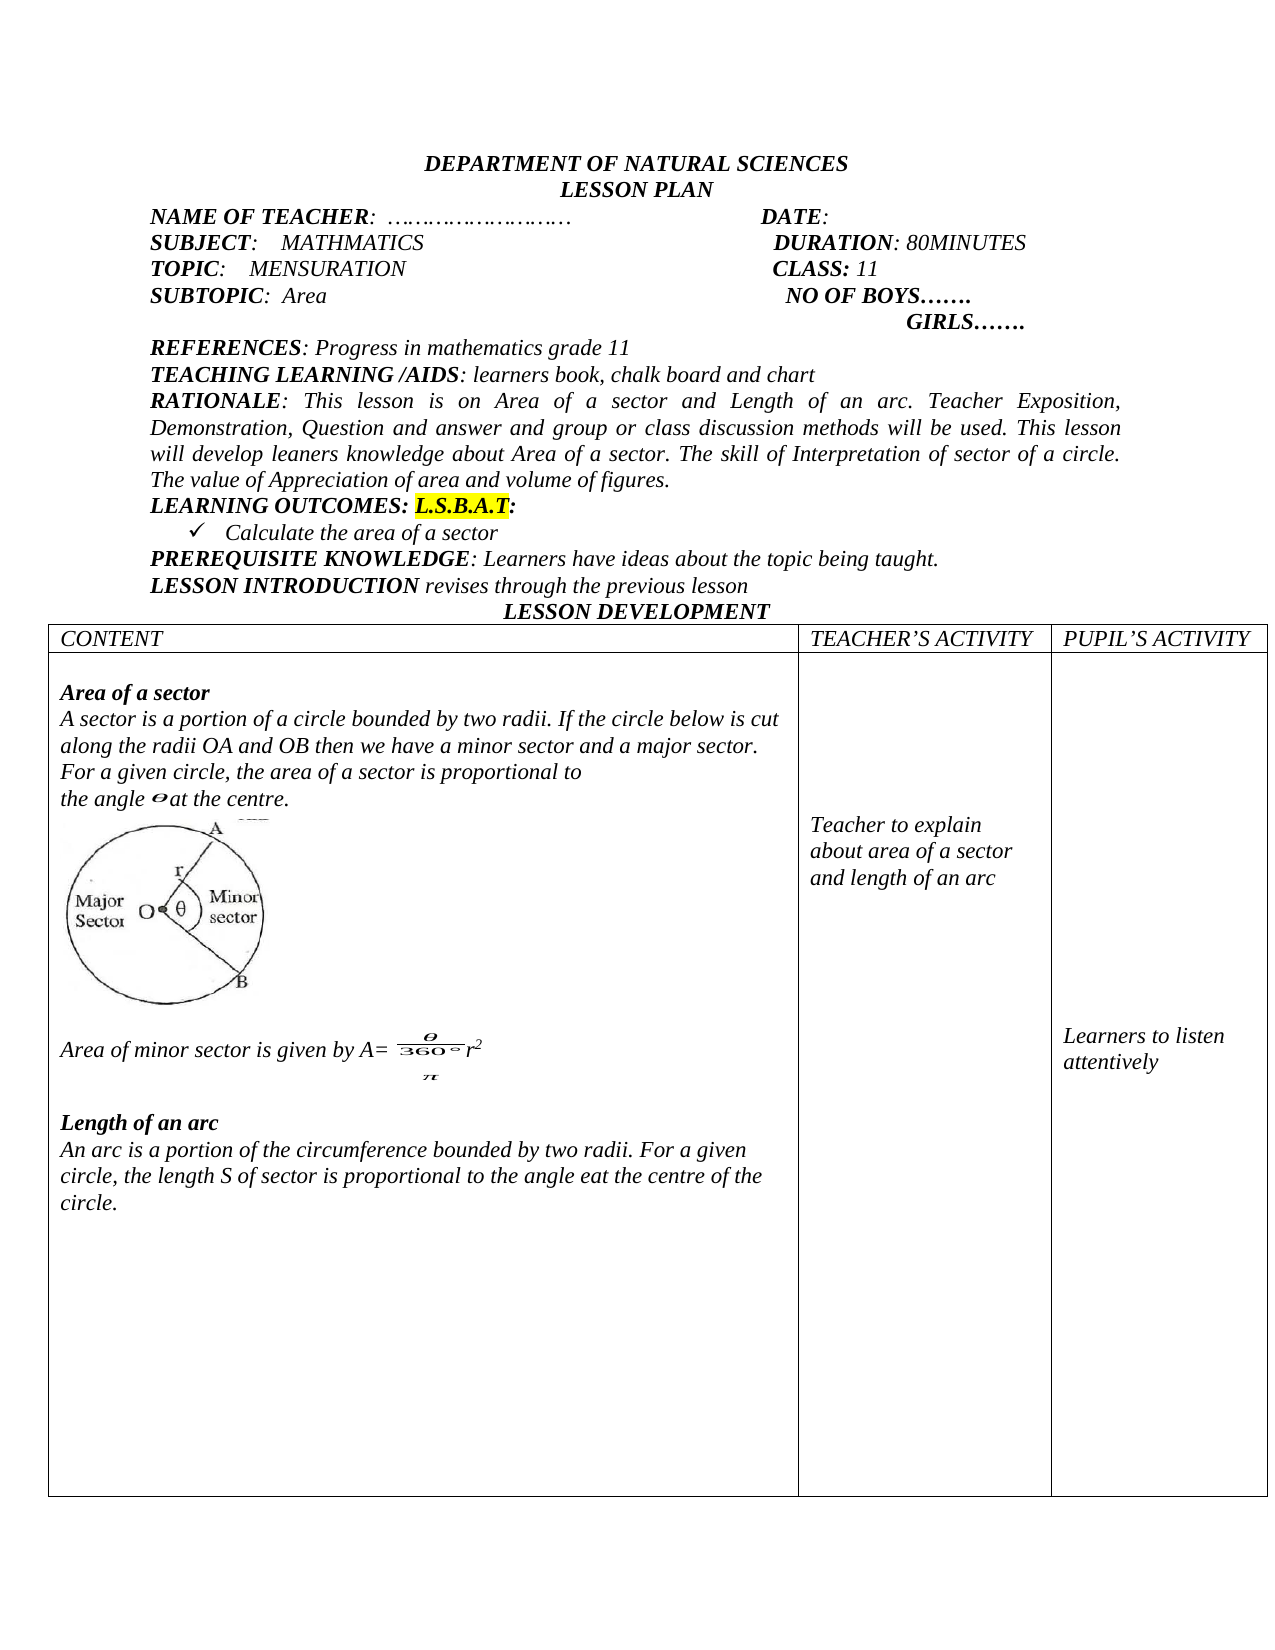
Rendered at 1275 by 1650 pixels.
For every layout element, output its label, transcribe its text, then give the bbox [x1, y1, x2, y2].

text SUBJECT: MATHMATICS DURATION: 80MINUTES [150, 229, 1125, 255]
text NAME OF TEACHER: ……………………… DATE: [150, 203, 1125, 229]
text DEPARTMENT OF NATURAL SCIENCES [150, 150, 1125, 176]
text RATIONALE: This lesson is on Area of a sector and Length of an arc. Teacher Exposition, Demonstration, Question and answer and group or class discussion methods will be used. This lesson will develop leaners knowledge about Area of a sector. The skill of Interpretation of sector of a circle. The value of Appreciation of area and volume of figures. [150, 387, 1125, 493]
text SUBTOPIC: Area NO OF BOYS……. [150, 282, 1125, 308]
list Calculate the area of a sector [187, 519, 1125, 545]
text LESSON PLAN [150, 176, 1125, 203]
text LESSON INTRODUCTION revises through the previous lesson [150, 572, 1125, 598]
text REFERENCES: Progress in mathematics grade 11 [150, 334, 1125, 361]
table_cell Learners to listen attentively [1052, 653, 1267, 1496]
text TOPIC: MENSURATION CLASS: 11 [150, 255, 1125, 282]
text LEARNING OUTCOMES: L.S.B.A.T: [150, 493, 1125, 519]
table_header PUPIL’S ACTIVITY [1052, 625, 1267, 652]
table_cell Teacher to explain about area of a sector and length of an arc [799, 653, 1051, 1496]
text LESSON DEVELOPMENT [150, 598, 1125, 624]
text TEACHING LEARNING /AIDS: learners book, chalk board and chart [150, 361, 1125, 387]
text PREREQUISITE KNOWLEDGE: Learners have ideas about the topic being taught. [150, 545, 1125, 572]
table_header TEACHER’S ACTIVITY [799, 625, 1051, 652]
table_cell Area of a sector A sector is a portion of a circle bounded by two radii. If the circle below is cut along the radii OA and OB then we have a minor sector and a major sector. For a given circle, the area of a sector is proportional to the angle at the centre. Area of minor sector is given by A= r2 Length of an arc An arc is a portion of the circumference bounded by two radii. For a given circle, the length S of sector is proportional to the angle eat the centre of the circle. A= r Example 1 . A circle has radius 30cm, calculate (i) its area (ii) its circumference r = 30cm Area = r2 = 3.142x302 = 2827.80cm2 circumference = 2r =2 =188.52cm Example 2. A circle has area 78.55cm2, find (i) the diameter of the circle (ii) the circumference of the circle Solution A= =78.55cm2 3.142.cm2 d= d=10cm Example 3: For the sector shown below, find by taking (i) the length of the arc AB (ii) the area of the sector Solution 0) Length of an arc =r = S =88cm (ii) Area of a sector = r2 = 2 A=1848cm2 Example 4: Find, by taking the area of the shaded region in the diagram below. Solution: The shaded area is bounded by the outer sector OBC and the inner sector OAD. The area of the shaded region is therefore the difference between the area of the outer sector and the area of the inner sector Area of the shaded region = area of the outer sector - area of the inner sector. A=22 =323.40 143.73 =179.67cm2 Exercise 1. Find, taking the circumference and area of a circle of radius; (a) 14cm (b) 28cm (c) 56cm (d) 0.7m 2. Find, by taking = 3.142, the area of each of the following sectors (a) angle 23°, radius l0cm (b) angle 68°, radius 14cm (c) angle 224°, radius 40cm (d) angle 300°, radius 27cm [49, 653, 798, 1496]
table_header CONTENT [49, 625, 798, 652]
text GIRLS……. [150, 308, 1125, 334]
